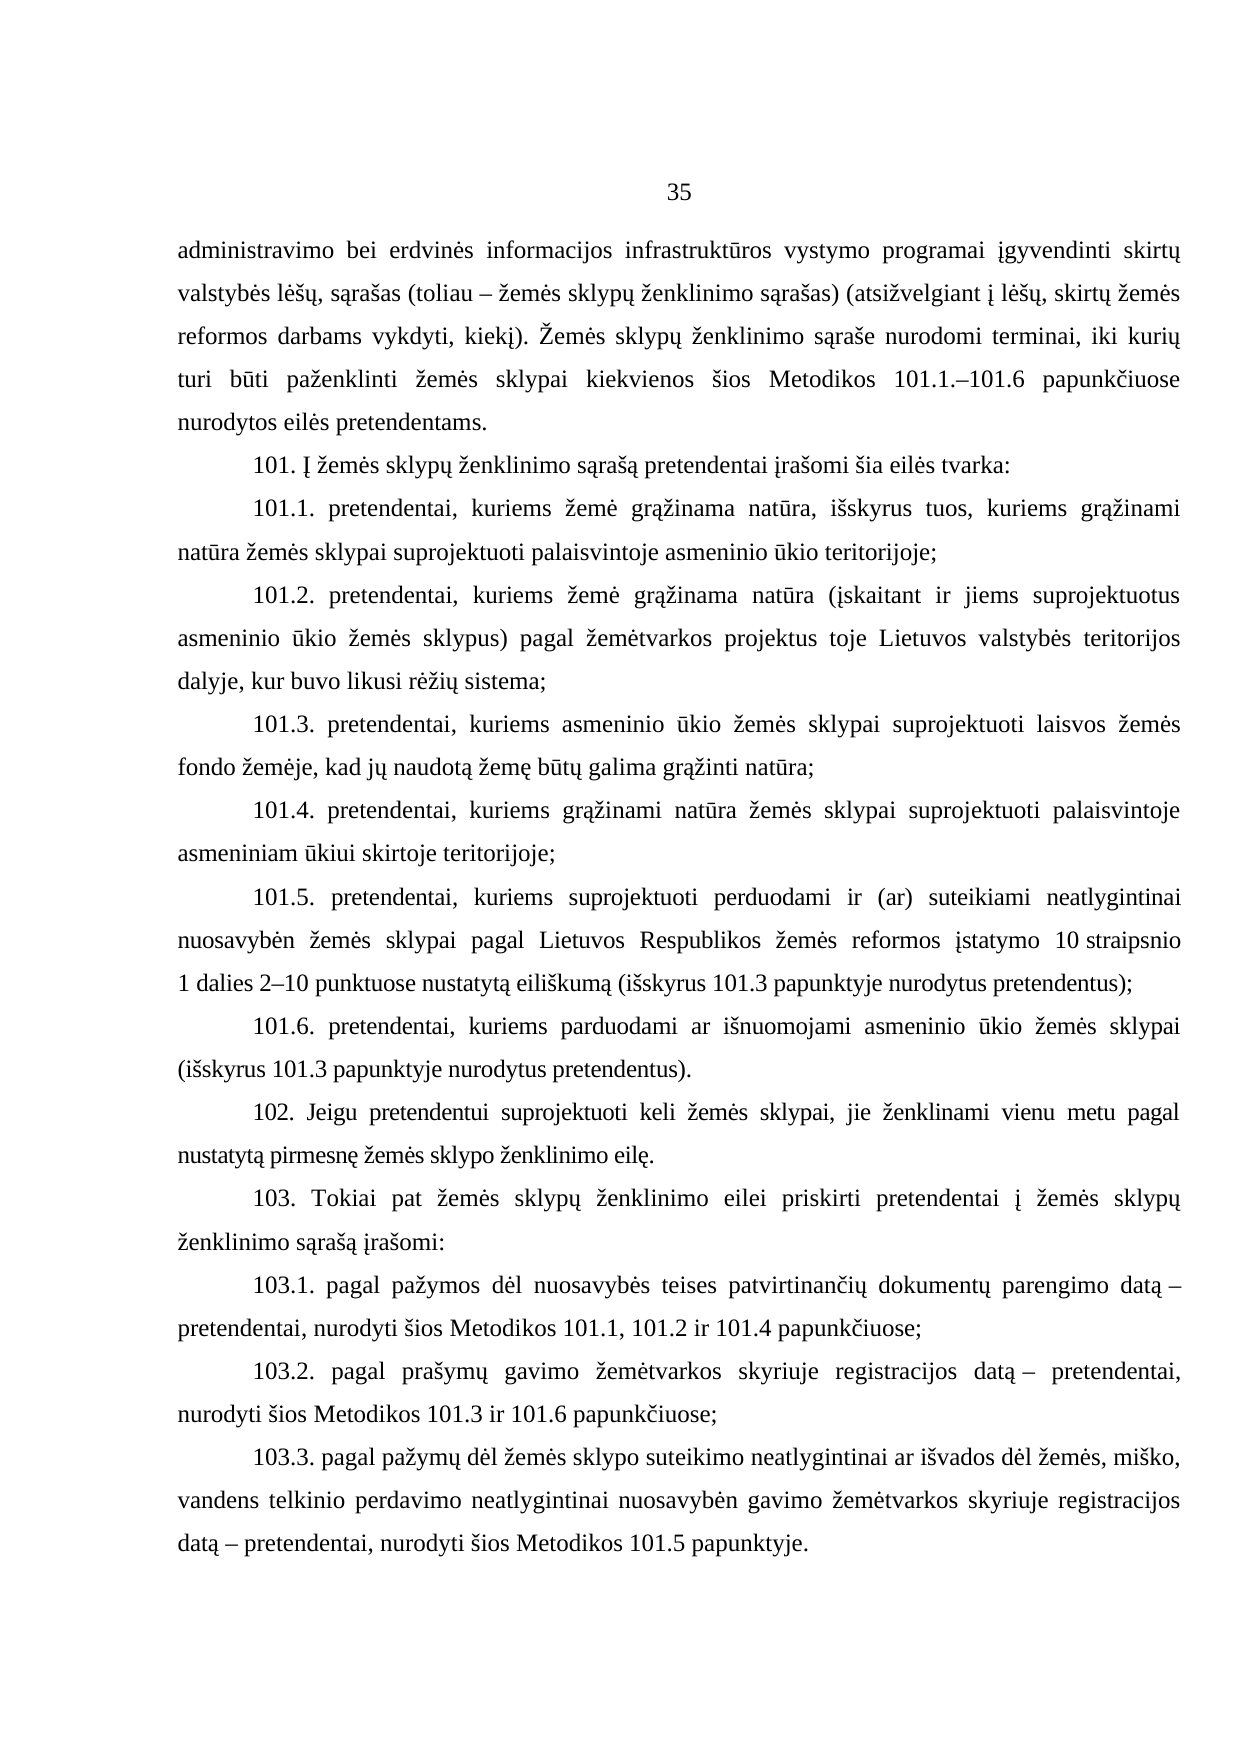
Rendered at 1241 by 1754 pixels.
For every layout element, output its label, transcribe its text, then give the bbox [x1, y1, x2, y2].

text 101.3. pretendentai, kuriems asmeninio ūkio žemės sklypai suprojektuoti laisvos žemės fondo žemėje, kad jų naudotą žemę būtų galima grąžinti natūra; [177, 709, 1181, 781]
text administravimo bei erdvinės informacijos infrastruktūros vystymo programai įgyvendinti skirtų valstybės lėšų, sąrašas (toliau – žemės sklypų ženklinimo sąrašas) (atsižvelgiant į lėšų, skirtų žemės reformos darbams vykdyti, kiekį). Žemės sklypų ženklinimo sąraše nurodomi terminai, iki kurių turi būti paženklinti žemės sklypai kiekvienos šios Metodikos 101.1.–101.6 papunkčiuose nurodytos eilės pretendentams. [177, 235, 1181, 436]
text 103.3. pagal pažymų dėl žemės sklypo suteikimo neatlygintinai ar išvados dėl žemės, miško, vandens telkinio perdavimo neatlygintinai nuosavybėn gavimo žemėtvarkos skyriuje registracijos datą – pretendentai, nurodyti šios Metodikos 101.5 papunktyje. [177, 1442, 1181, 1557]
text 101.6. pretendentai, kuriems parduodami ar išnuomojami asmeninio ūkio žemės sklypai (išskyrus 101.3 papunktyje nurodytus pretendentus). [177, 1011, 1181, 1083]
text 103. Tokiai pat žemės sklypų ženklinimo eilei priskirti pretendentai į žemės sklypų ženklinimo sąrašą įrašomi: [177, 1183, 1181, 1255]
text 101.5. pretendentai, kuriems suprojektuoti perduodami ir (ar) suteikiami neatlygintinai nuosavybėn žemės sklypai pagal Lietuvos Respublikos žemės reformos įstatymo 10 straipsnio 1 dalies 2–10 punktuose nustatytą eiliškumą (išskyrus 101.3 papunktyje nurodytus pretendentus); [177, 882, 1181, 997]
text 101.4. pretendentai, kuriems grąžinami natūra žemės sklypai suprojektuoti palaisvintoje asmeniniam ūkiui skirtoje teritorijoje; [177, 795, 1181, 867]
text 101.2. pretendentai, kuriems žemė grąžinama natūra (įskaitant ir jiems suprojektuotus asmeninio ūkio žemės sklypus) pagal žemėtvarkos projektus toje Lietuvos valstybės teritorijos dalyje, kur buvo likusi rėžių sistema; [177, 580, 1181, 695]
text 101. Į žemės sklypų ženklinimo sąrašą pretendentai įrašomi šia eilės tvarka: [177, 450, 1181, 479]
text 103.2. pagal prašymų gavimo žemėtvarkos skyriuje registracijos datą – pretendentai, nurodyti šios Metodikos 101.3 ir 101.6 papunkčiuose; [177, 1356, 1181, 1428]
text 101.1. pretendentai, kuriems žemė grąžinama natūra, išskyrus tuos, kuriems grąžinami natūra žemės sklypai suprojektuoti palaisvintoje asmeninio ūkio teritorijoje; [177, 493, 1181, 565]
text 103.1. pagal pažymos dėl nuosavybės teises patvirtinančių dokumentų parengimo datą – pretendentai, nurodyti šios Metodikos 101.1, 101.2 ir 101.4 papunkčiuose; [177, 1270, 1181, 1342]
text 102. Jeigu pretendentui suprojektuoti keli žemės sklypai, jie ženklinami vienu metu pagal nustatytą pirmesnę žemės sklypo ženklinimo eilę. [177, 1097, 1181, 1169]
